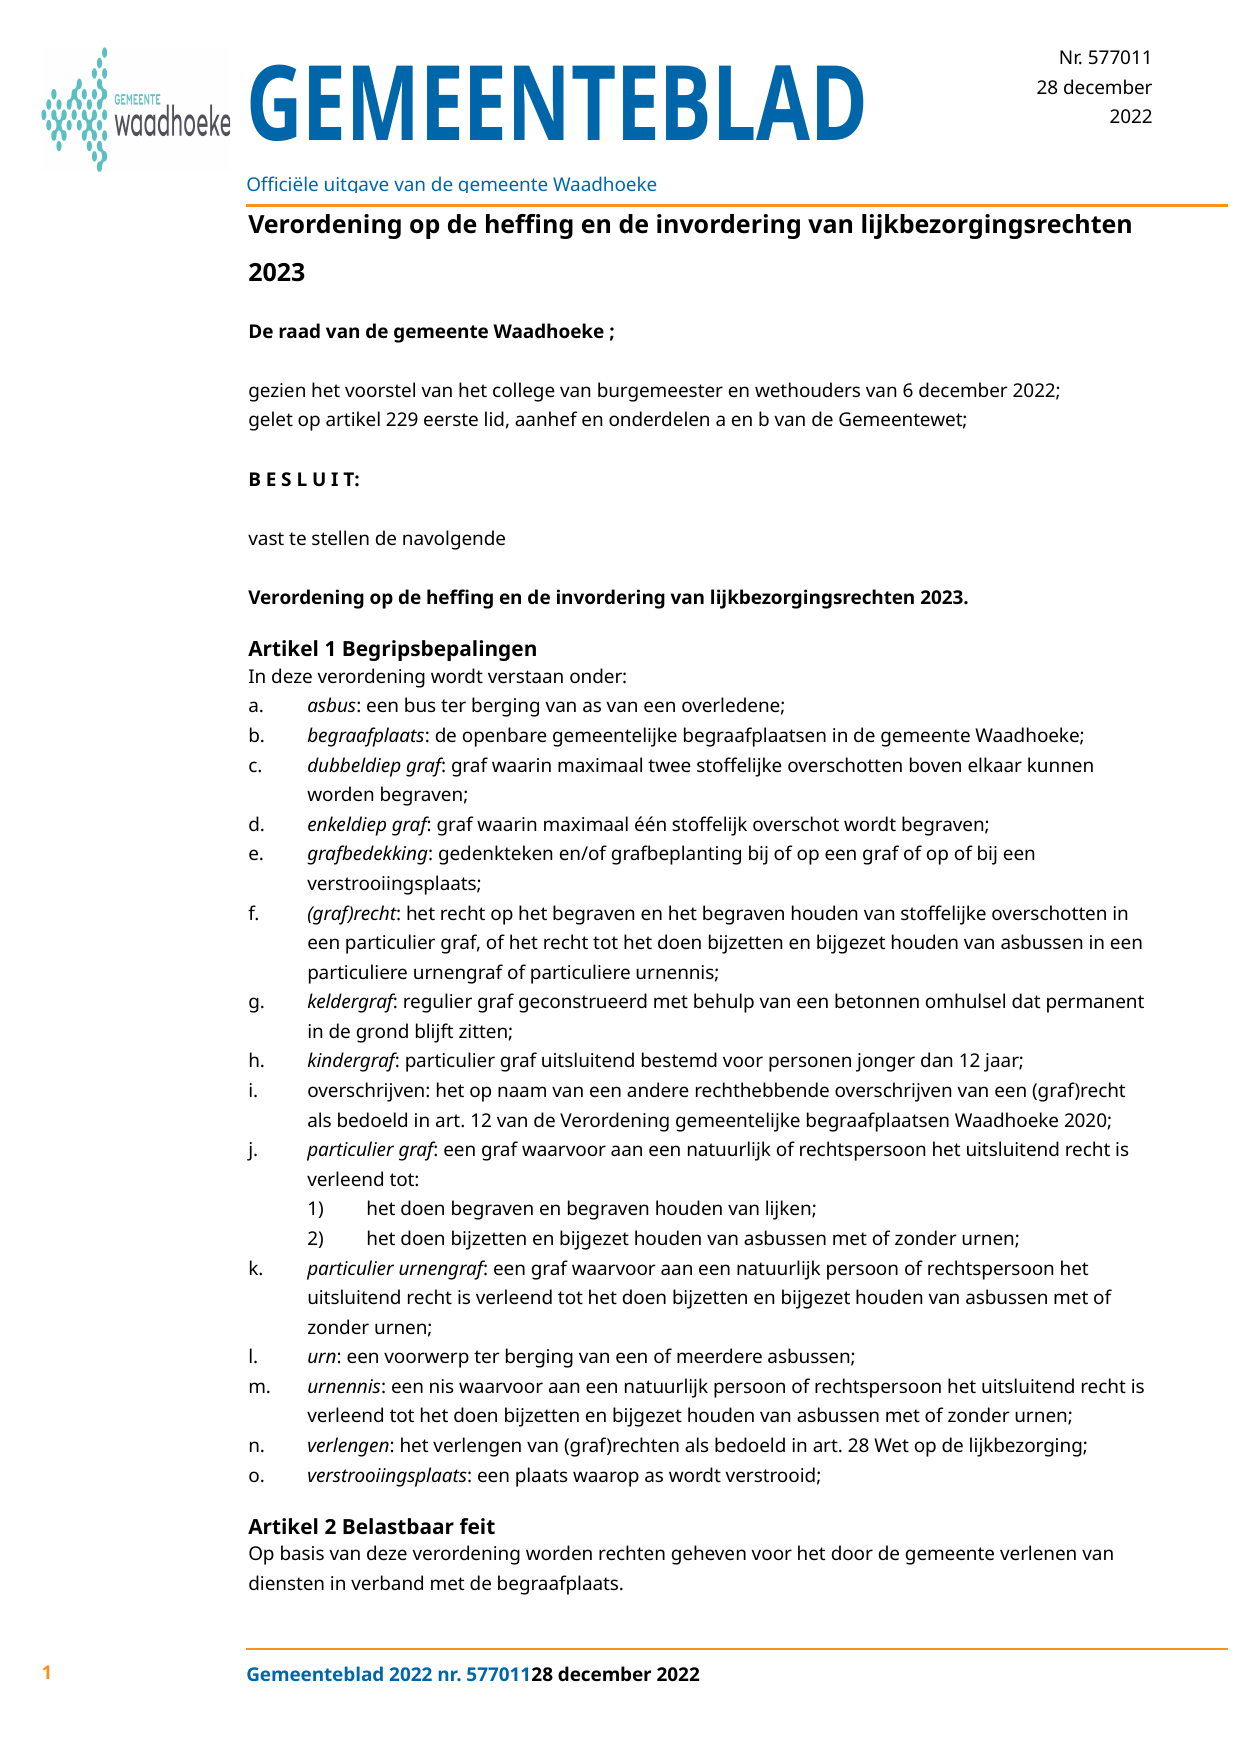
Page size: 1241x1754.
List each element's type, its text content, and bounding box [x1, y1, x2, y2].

list urn: een voorwerp ter berging van een of meerdere asbussen; [248, 1343, 1152, 1369]
list (graf)recht: het recht op het begraven en het begraven houden van stoffelijke overschotten in een particulier graf, of het recht tot het doen bijzetten en bijgezet houden van asbussen in een particuliere urnengraf of particuliere urnennis; [248, 900, 1152, 984]
list verstrooiingsplaats: een plaats waarop as wordt verstrooid; [248, 1462, 1152, 1487]
text Artikel 1 Begripsbepalingen [248, 634, 1152, 663]
list overschrijven: het op naam van een andere rechthebbende overschrijven van een (graf)recht als bedoeld in art. 12 van de Verordening gemeentelijke begraafplaatsen Waadhoeke 2020; [248, 1077, 1152, 1132]
text Verordening op de heffing en de invordering van lijkbezorgingsrechten 2023 [248, 207, 1152, 288]
list het doen begraven en begraven houden van lijken; [307, 1196, 1152, 1221]
text In deze verordening wordt verstaan onder: [248, 663, 1152, 689]
list urnennis: een nis waarvoor aan een natuurlijk persoon of rechtspersoon het uitsluitend recht is verleend tot het doen bijzetten en bijgezet houden van asbussen met of zonder urnen; [248, 1373, 1152, 1428]
text Verordening op de heffing en de invordering van lijkbezorgingsrechten 2023. [248, 584, 1152, 610]
text B E S L U I T: [248, 466, 1152, 492]
list particulier graf: een graf waarvoor aan een natuurlijk of rechtspersoon het uitsluitend recht is verleend tot: [248, 1136, 1152, 1192]
text vast te stellen de navolgende [248, 525, 1152, 551]
picture [41, 47, 231, 172]
list het doen bijzetten en bijgezet houden van asbussen met of zonder urnen; [307, 1225, 1152, 1251]
list verlengen: het verlengen van (graf)rechten als bedoeld in art. 28 Wet op de lijkbezorging; [248, 1432, 1152, 1458]
text Op basis van deze verordening worden rechten geheven voor het door de gemeente verlenen van diensten in verband met de begraafplaats. [248, 1541, 1152, 1596]
list asbus: een bus ter berging van as van een overledene; [248, 693, 1152, 718]
text gelet op artikel 229 eerste lid, aanhef en onderdelen a en b van de Gemeentewet; [248, 407, 1152, 432]
list begraafplaats: de openbare gemeentelijke begraafplaatsen in de gemeente Waadhoeke; [248, 722, 1152, 748]
list particulier urnengraf: een graf waarvoor aan een natuurlijk persoon of rechtspersoon het uitsluitend recht is verleend tot het doen bijzetten en bijgezet houden van asbussen met of zonder urnen; [248, 1255, 1152, 1339]
text gezien het voorstel van het college van burgemeester en wethouders van 6 december 2022; [248, 377, 1152, 403]
list enkeldiep graf: graf waarin maximaal één stoffelijk overschot wordt begraven; [248, 811, 1152, 837]
list dubbeldiep graf: graf waarin maximaal twee stoffelijke overschotten boven elkaar kunnen worden begraven; [248, 752, 1152, 807]
text Artikel 2 Belastbaar feit [248, 1512, 1152, 1541]
list grafbedekking: gedenkteken en/of grafbeplanting bij of op een graf of op of bij een verstrooiingsplaats; [248, 841, 1152, 896]
list keldergraf: regulier graf geconstrueerd met behulp van een betonnen omhulsel dat permanent in de grond blijft zitten; [248, 988, 1152, 1044]
list kindergraf: particulier graf uitsluitend bestemd voor personen jonger dan 12 jaar; [248, 1048, 1152, 1073]
text De raad van de gemeente Waadhoeke ; [248, 318, 1152, 344]
